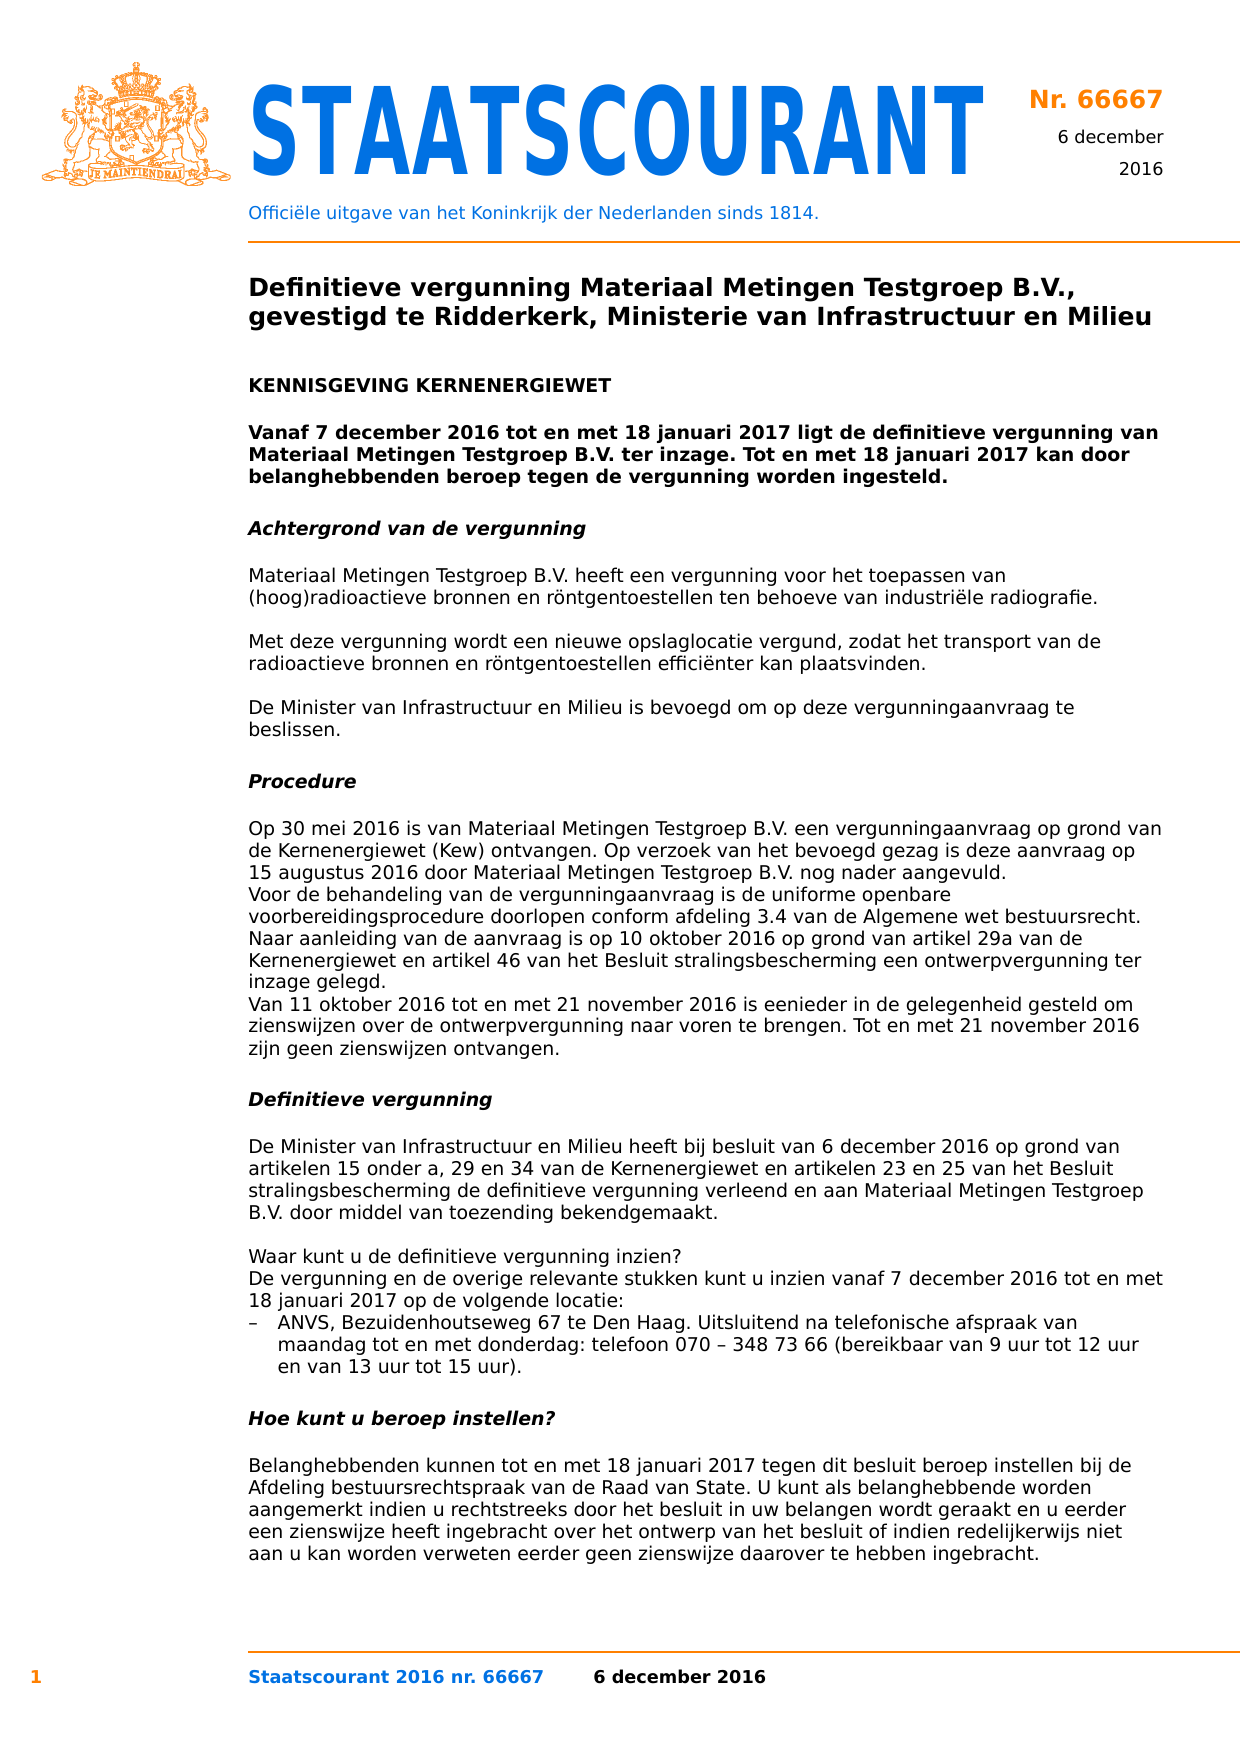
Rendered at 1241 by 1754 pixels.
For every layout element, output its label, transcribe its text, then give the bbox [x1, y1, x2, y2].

subtitle Definitieve vergunning [248, 1089, 1163, 1111]
picture [41, 62, 231, 186]
subtitle Achtergrond van de vergunning [248, 518, 1163, 540]
text Op 30 mei 2016 is van Materiaal Metingen Testgroep B.V. een vergunningaanvraag op grond van de Kernenergiewet (Kew) ontvangen. Op verzoek van het bevoegd gezag is deze aanvraag op 15 augustus 2016 door Materiaal Metingen Testgroep B.V. nog nader aangevuld. [248, 818, 1163, 883]
subtitle KENNISGEVING KERNENERGIEWET [248, 375, 1163, 397]
table_cell 2016 [998, 153, 1240, 203]
text Van 11 oktober 2016 tot en met 21 november 2016 is eenieder in de gelegenheid gesteld om zienswijzen over de ontwerpvergunning naar voren te brengen. Tot en met 21 november 2016 zijn geen zienswijzen ontvangen. [248, 993, 1163, 1059]
table_cell 6 december [998, 121, 1240, 153]
subtitle Hoe kunt u beroep instellen? [248, 1408, 1163, 1430]
subtitle Procedure [248, 771, 1163, 793]
text De vergunning en de overige relevante stukken kunt u inzien vanaf 7 december 2016 tot en met 18 januari 2017 op de volgende locatie: [248, 1268, 1163, 1312]
text De Minister van Infrastructuur en Milieu heeft bij besluit van 6 december 2016 op grond van artikelen 15 onder a, 29 en 34 van de Kernenergiewet en artikelen 23 en 25 van het Besluit stralingsbescherming de definitieve vergunning verleend en aan Materiaal Metingen Testgroep B.V. door middel van toezending bekendgemaakt. [248, 1136, 1163, 1224]
text Belanghebbenden kunnen tot en met 18 januari 2017 tegen dit besluit beroep instellen bij de Afdeling bestuursrechtspraak van de Raad van State. U kunt als belanghebbende worden aangemerkt indien u rechtstreeks door het besluit in uw belangen wordt geraakt en u eerder een zienswijze heeft ingebracht over het ontwerp van het besluit of indien redelijkerwijs niet aan u kan worden verweten eerder geen zienswijze daarover te hebben ingebracht. [248, 1455, 1163, 1565]
text De Minister van Infrastructuur en Milieu is bevoegd om op deze vergunningaanvraag te beslissen. [248, 697, 1163, 741]
text Naar aanleiding van de aanvraag is op 10 oktober 2016 op grond van artikel 29a van de Kernenergiewet en artikel 46 van het Besluit stralingsbescherming een ontwerpvergunning ter inzage gelegd. [248, 927, 1163, 993]
table_header [25, 62, 248, 241]
table_cell Officiële uitgave van het Koninkrijk der Nederlanden sinds 1814. [248, 203, 1240, 241]
table_header STAATSCOURANT [248, 62, 998, 203]
text – ANVS, Bezuidenhoutseweg 67 te Den Haag. Uitsluitend na telefonische afspraak van maandag tot en met donderdag: telefoon 070 – 348 73 66 (bereikbaar van 9 uur tot 12 uur en van 13 uur tot 15 uur). [248, 1312, 1163, 1378]
text Materiaal Metingen Testgroep B.V. heeft een vergunning voor het toepassen van (hoog)radioactieve bronnen en röntgentoestellen ten behoeve van industriële radiografie. [248, 565, 1163, 609]
subtitle Definitieve vergunning Materiaal Metingen Testgroep B.V., gevestigd te Ridderkerk, Ministerie van Infrastructuur en Milieu [248, 273, 1163, 331]
text Vanaf 7 december 2016 tot en met 18 januari 2017 ligt de definitieve vergunning van Materiaal Metingen Testgroep B.V. ter inzage. Tot en met 18 januari 2017 kan door belanghebbenden beroep tegen de vergunning worden ingesteld. [248, 422, 1163, 488]
text Voor de behandeling van de vergunningaanvraag is de uniforme openbare voorbereidingsprocedure doorlopen conform afdeling 3.4 van de Algemene wet bestuursrecht. [248, 883, 1163, 927]
text Met deze vergunning wordt een nieuwe opslaglocatie vergund, zodat het transport van de radioactieve bronnen en röntgentoestellen efficiënter kan plaatsvinden. [248, 631, 1163, 675]
table_header Nr. 66667 [998, 62, 1240, 121]
text Waar kunt u de definitieve vergunning inzien? [248, 1246, 1163, 1268]
